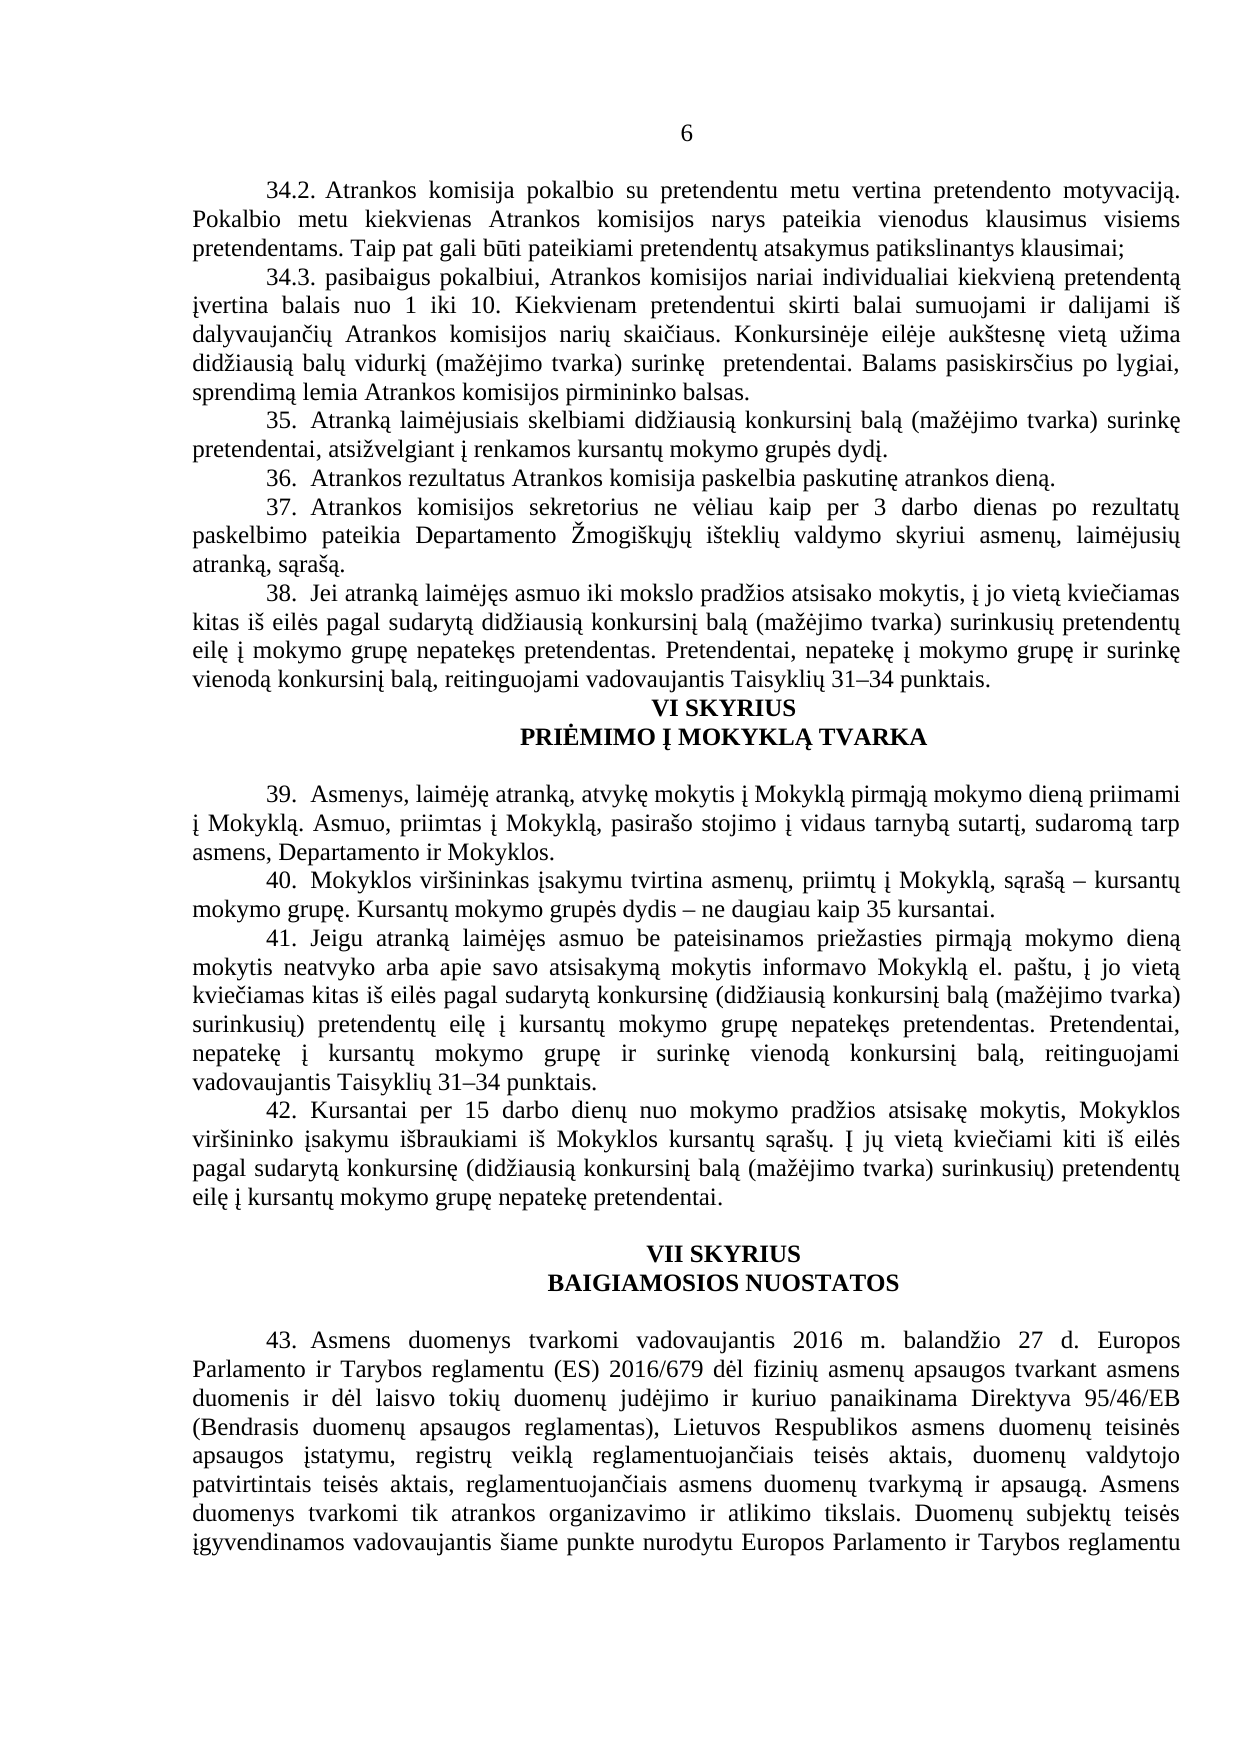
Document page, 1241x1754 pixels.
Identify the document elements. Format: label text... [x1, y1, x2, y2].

text 38. Jei atranką laimėjęs asmuo iki mokslo pradžios atsisako mokytis, į jo vietą kviečiamas kitas iš eilės pagal sudarytą didžiausią konkursinį balą (mažėjimo tvarka) surinkusių pretendentų eilę į mokymo grupę nepatekęs pretendentas. Pretendentai, nepatekę į mokymo grupę ir surinkę vienodą konkursinį balą, reitinguojami vadovaujantis Taisyklių 31–34 punktais. [192, 578, 1181, 693]
text 34.3. pasibaigus pokalbiui, Atrankos komisijos nariai individualiai kiekvieną pretendentą įvertina balais nuo 1 iki 10. Kiekvienam pretendentui skirti balai sumuojami ir dalijami iš dalyvaujančių Atrankos komisijos narių skaičiaus. Konkursinėje eilėje aukštesnę vietą užima didžiausią balų vidurkį (mažėjimo tvarka) surinkę pretendentai. Balams pasiskirsčius po lygiai, sprendimą lemia Atrankos komisijos pirmininko balsas. [192, 262, 1181, 406]
text VI SKYRIUS [266, 693, 1181, 722]
text 35. Atranką laimėjusiais skelbiami didžiausią konkursinį balą (mažėjimo tvarka) surinkę pretendentai, atsižvelgiant į renkamos kursantų mokymo grupės dydį. [192, 406, 1181, 463]
text PRIĖMIMO Į MOKYKLĄ TVARKA [192, 722, 1181, 751]
text VII SKYRIUS [192, 1239, 1181, 1268]
text 34.2. Atrankos komisija pokalbio su pretendentu metu vertina pretendento motyvaciją. Pokalbio metu kiekvienas Atrankos komisijos narys pateikia vienodus klausimus visiems pretendentams. Taip pat gali būti pateikiami pretendentų atsakymus patikslinantys klausimai; [192, 176, 1181, 262]
text 41. Jeigu atranką laimėjęs asmuo be pateisinamos priežasties pirmąją mokymo dieną mokytis neatvyko arba apie savo atsisakymą mokytis informavo Mokyklą el. paštu, į jo vietą kviečiamas kitas iš eilės pagal sudarytą konkursinę (didžiausią konkursinį balą (mažėjimo tvarka) surinkusių) pretendentų eilę į kursantų mokymo grupę nepatekęs pretendentas. Pretendentai, nepatekę į kursantų mokymo grupę ir surinkę vienodą konkursinį balą, reitinguojami vadovaujantis Taisyklių 31–34 punktais. [192, 923, 1181, 1096]
text 42. Kursantai per 15 darbo dienų nuo mokymo pradžios atsisakę mokytis, Mokyklos viršininko įsakymu išbraukiami iš Mokyklos kursantų sąrašų. Į jų vietą kviečiami kiti iš eilės pagal sudarytą konkursinę (didžiausią konkursinį balą (mažėjimo tvarka) surinkusių) pretendentų eilę į kursantų mokymo grupę nepatekę pretendentai. [192, 1096, 1181, 1211]
text 39. Asmenys, laimėję atranką, atvykę mokytis į Mokyklą pirmąją mokymo dieną priimami į Mokyklą. Asmuo, priimtas į Mokyklą, pasirašo stojimo į vidaus tarnybą sutartį, sudaromą tarp asmens, Departamento ir Mokyklos. [192, 779, 1181, 866]
text 37. Atrankos komisijos sekretorius ne vėliau kaip per 3 darbo dienas po rezultatų paskelbimo pateikia Departamento Žmogiškųjų išteklių valdymo skyriui asmenų, laimėjusių atranką, sąrašą. [192, 492, 1181, 578]
text 40. Mokyklos viršininkas įsakymu tvirtina asmenų, priimtų į Mokyklą, sąrašą – kursantų mokymo grupę. Kursantų mokymo grupės dydis – ne daugiau kaip 35 kursantai. [192, 866, 1181, 923]
text 43. Asmens duomenys tvarkomi vadovaujantis 2016 m. balandžio 27 d. Europos Parlamento ir Tarybos reglamentu (ES) 2016/679 dėl fizinių asmenų apsaugos tvarkant asmens duomenis ir dėl laisvo tokių duomenų judėjimo ir kuriuo panaikinama Direktyva 95/46/EB (Bendrasis duomenų apsaugos reglamentas), Lietuvos Respublikos asmens duomenų teisinės apsaugos įstatymu, registrų veiklą reglamentuojančiais teisės aktais, duomenų valdytojo patvirtintais teisės aktais, reglamentuojančiais asmens duomenų tvarkymą ir apsaugą. Asmens duomenys tvarkomi tik atrankos organizavimo ir atlikimo tikslais. Duomenų subjektų teisės įgyvendinamos vadovaujantis šiame punkte nurodytu Europos Parlamento ir Tarybos reglamentu [192, 1326, 1181, 1556]
text BAIGIAMOSIOS NUOSTATOS [192, 1268, 1181, 1297]
text 36. Atrankos rezultatus Atrankos komisija paskelbia paskutinę atrankos dieną. [192, 463, 1181, 492]
